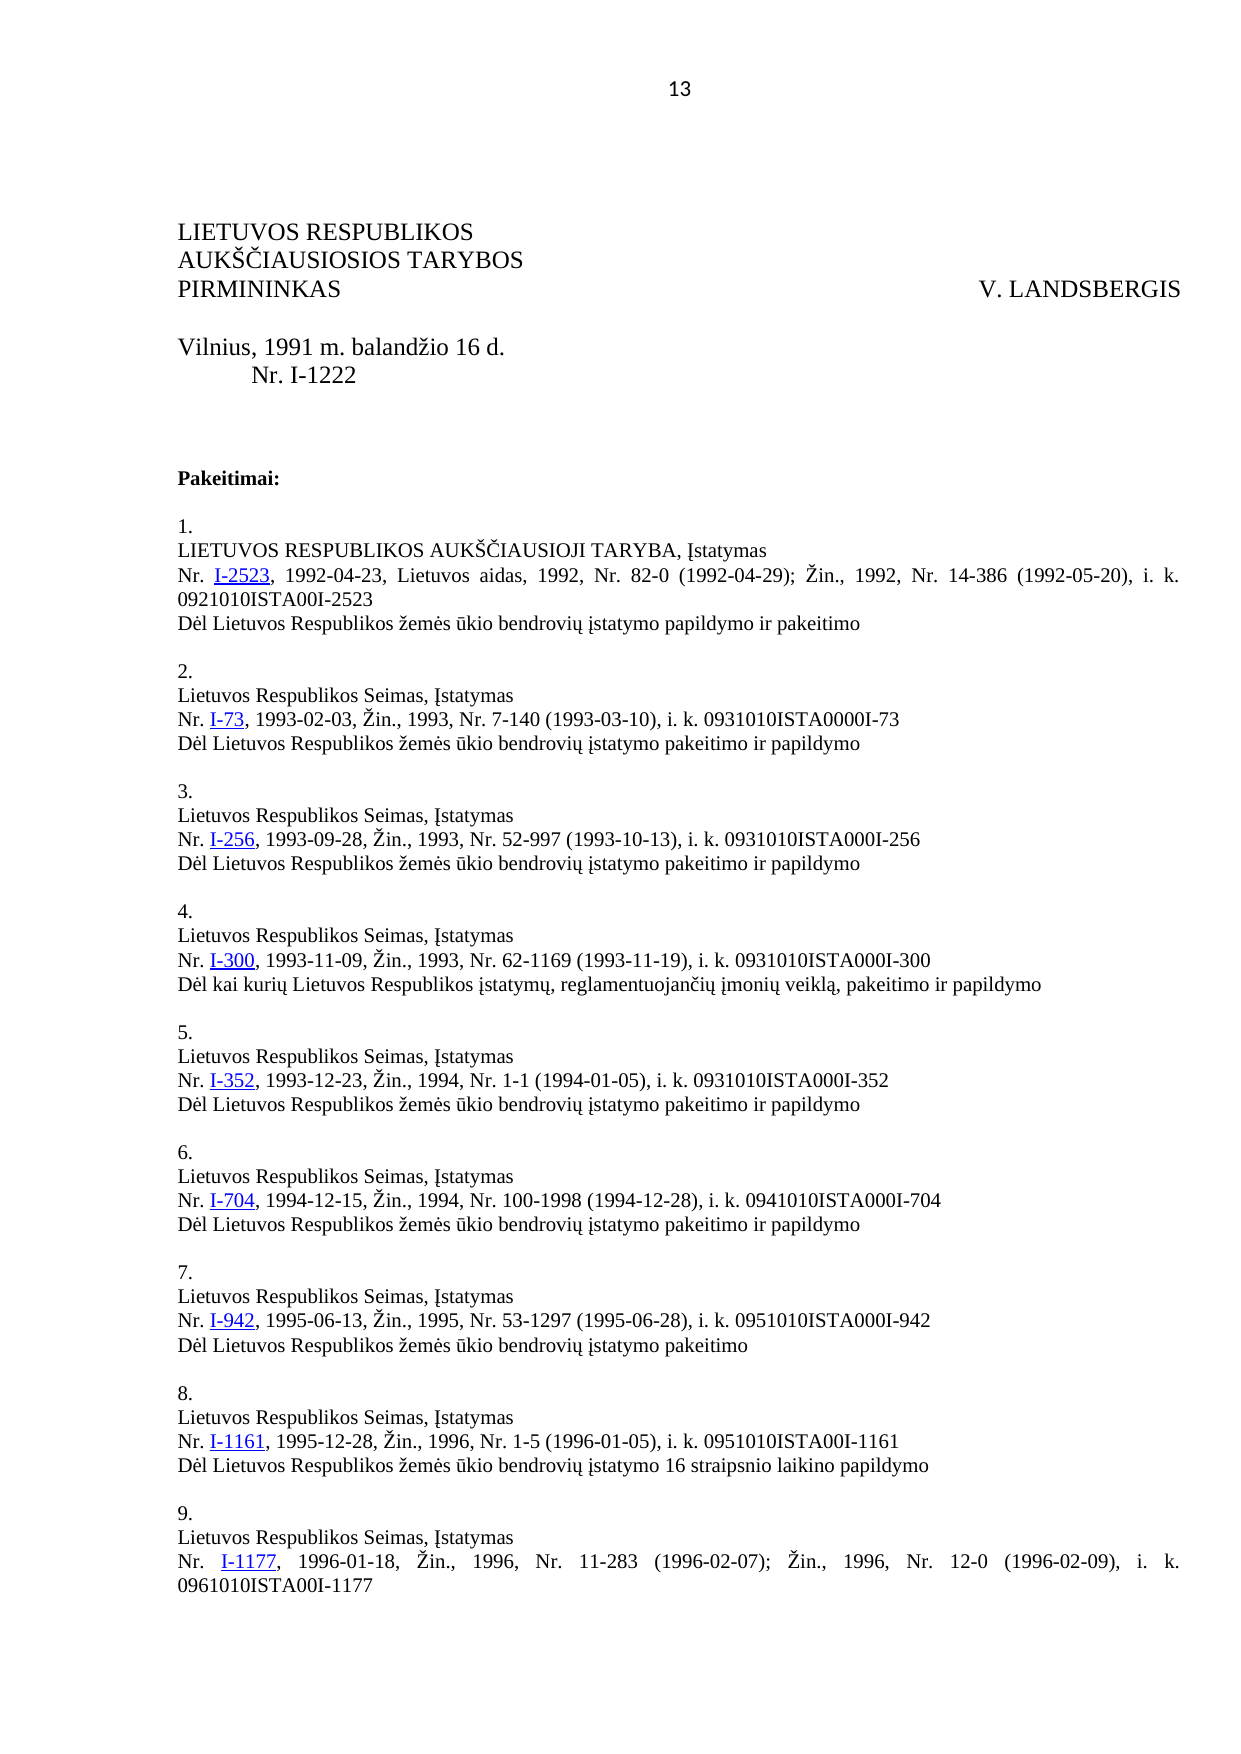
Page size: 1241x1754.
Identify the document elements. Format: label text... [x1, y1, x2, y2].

text Dėl Lietuvos Respublikos žemės ūkio bendrovių įstatymo 16 straipsnio laikino papildymo [177, 1453, 1181, 1477]
text 5. [177, 1020, 1181, 1044]
text Dėl Lietuvos Respublikos žemės ūkio bendrovių įstatymo pakeitimo ir papildymo [177, 851, 1181, 875]
text Nr. I-704, 1994-12-15, Žin., 1994, Nr. 100-1998 (1994-12-28), i. k. 0941010ISTA000I-704 [177, 1188, 1181, 1212]
text 8. [177, 1381, 1181, 1405]
text Nr. I-2523, 1992-04-23, Lietuvos aidas, 1992, Nr. 82-0 (1992-04-29); Žin., 1992, Nr. 14-386 (1992-05-20), i. k. 0921010ISTA00I-2523 [177, 562, 1181, 611]
text 3. [177, 779, 1181, 803]
text AUKŠČIAUSIOSIOS TARYBOS [177, 246, 1181, 274]
text Nr. I-256, 1993-09-28, Žin., 1993, Nr. 52-997 (1993-10-13), i. k. 0931010ISTA000I-256 [177, 827, 1181, 851]
text Lietuvos Respublikos Seimas, Įstatymas [177, 1405, 1181, 1429]
text Nr. I-1161, 1995-12-28, Žin., 1996, Nr. 1-5 (1996-01-05), i. k. 0951010ISTA00I-1161 [177, 1429, 1181, 1453]
text LIETUVOS RESPUBLIKOS AUKŠČIAUSIOJI TARYBA, Įstatymas [177, 538, 1181, 562]
text Dėl Lietuvos Respublikos žemės ūkio bendrovių įstatymo pakeitimo ir papildymo [177, 731, 1181, 755]
text Lietuvos Respublikos Seimas, Įstatymas [177, 1164, 1181, 1188]
text Nr. I-73, 1993-02-03, Žin., 1993, Nr. 7-140 (1993-03-10), i. k. 0931010ISTA0000I-73 [177, 707, 1181, 731]
text Dėl Lietuvos Respublikos žemės ūkio bendrovių įstatymo pakeitimo [177, 1332, 1181, 1357]
text Lietuvos Respublikos Seimas, Įstatymas [177, 923, 1181, 947]
text 9. [177, 1501, 1181, 1525]
text Dėl Lietuvos Respublikos žemės ūkio bendrovių įstatymo pakeitimo ir papildymo [177, 1092, 1181, 1116]
text 2. [177, 659, 1181, 683]
text 4. [177, 899, 1181, 923]
text LIETUVOS RESPUBLIKOS [177, 217, 1181, 246]
text 7. [177, 1260, 1181, 1284]
text Vilnius, 1991 m. balandžio 16 d. [177, 332, 1181, 361]
text Lietuvos Respublikos Seimas, Įstatymas [177, 1284, 1181, 1308]
text 1. [177, 514, 1181, 538]
text Nr. I-300, 1993-11-09, Žin., 1993, Nr. 62-1169 (1993-11-19), i. k. 0931010ISTA000I-300 [177, 947, 1181, 972]
text Dėl Lietuvos Respublikos žemės ūkio bendrovių įstatymo papildymo ir pakeitimo [177, 611, 1181, 635]
text Dėl kai kurių Lietuvos Respublikos įstatymų, reglamentuojančių įmonių veiklą, pakeitimo ir papildymo [177, 972, 1181, 996]
text Lietuvos Respublikos Seimas, Įstatymas [177, 803, 1181, 827]
text Nr. I-1177, 1996-01-18, Žin., 1996, Nr. 11-283 (1996-02-07); Žin., 1996, Nr. 12-0 (1996-02-09), i. k. 0961010ISTA00I-1177 [177, 1549, 1181, 1597]
text Pakeitimai: [177, 466, 1181, 490]
text Nr. I-1222 [177, 361, 1181, 389]
text 6. [177, 1140, 1181, 1164]
text Dėl Lietuvos Respublikos žemės ūkio bendrovių įstatymo pakeitimo ir papildymo [177, 1212, 1181, 1236]
text Nr. I-942, 1995-06-13, Žin., 1995, Nr. 53-1297 (1995-06-28), i. k. 0951010ISTA000I-942 [177, 1308, 1181, 1332]
text Lietuvos Respublikos Seimas, Įstatymas [177, 683, 1181, 707]
text Lietuvos Respublikos Seimas, Įstatymas [177, 1044, 1181, 1068]
text PIRMININKAS V. LANDSBERGIS [177, 274, 1181, 303]
text Nr. I-352, 1993-12-23, Žin., 1994, Nr. 1-1 (1994-01-05), i. k. 0931010ISTA000I-352 [177, 1068, 1181, 1092]
text Lietuvos Respublikos Seimas, Įstatymas [177, 1525, 1181, 1549]
